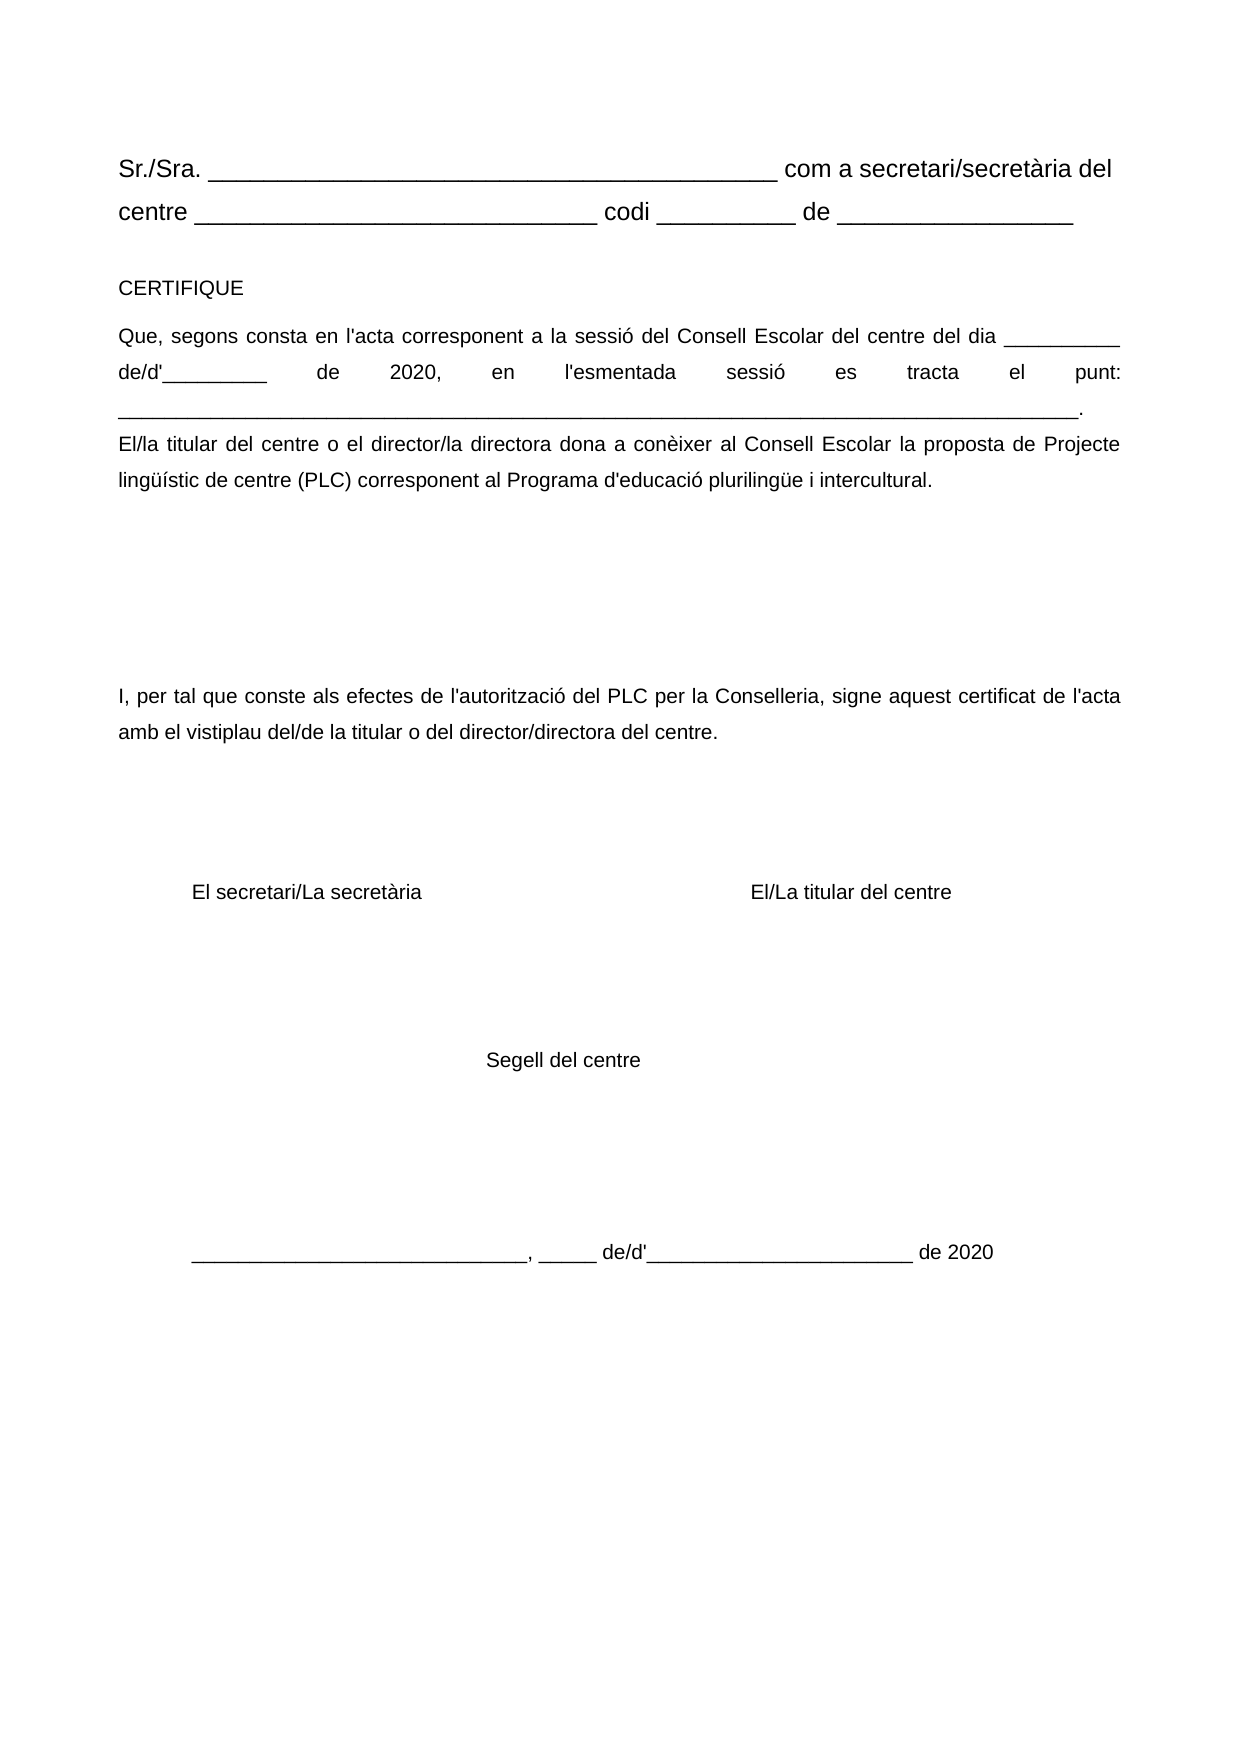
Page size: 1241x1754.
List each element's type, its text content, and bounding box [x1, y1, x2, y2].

text Segell del centre [486, 1048, 1122, 1072]
text I, per tal que conste als efectes de l'autorització del PLC per la Conselleria, signe aquest certificat de l'acta amb el vistiplau del/de la titular o del director/directora del centre. [118, 683, 1122, 743]
text Que, segons consta en l'acta corresponent a la sessió del Consell Escolar del centre del dia __________ de/d'_________ de 2020, en l'esmentada sessió es tracta el punt: ___________________________________________________________________________________. El/la titular del centre o el director/la directora dona a conèixer al Consell Escolar la proposta de Projecte lingüístic de centre (PLC) corresponent al Programa d'educació plurilingüe i intercultural. [118, 324, 1122, 492]
text CERTIFIQUE [118, 276, 1122, 300]
text _____________________________, _____ de/d'_______________________ de 2020 [118, 1239, 1122, 1263]
text Sr./Sra. _________________________________________ com a secretari/secretària del centre _____________________________ codi __________ de _________________ [118, 154, 1122, 226]
text El secretari/La secretària El/La titular del centre [192, 880, 1122, 904]
